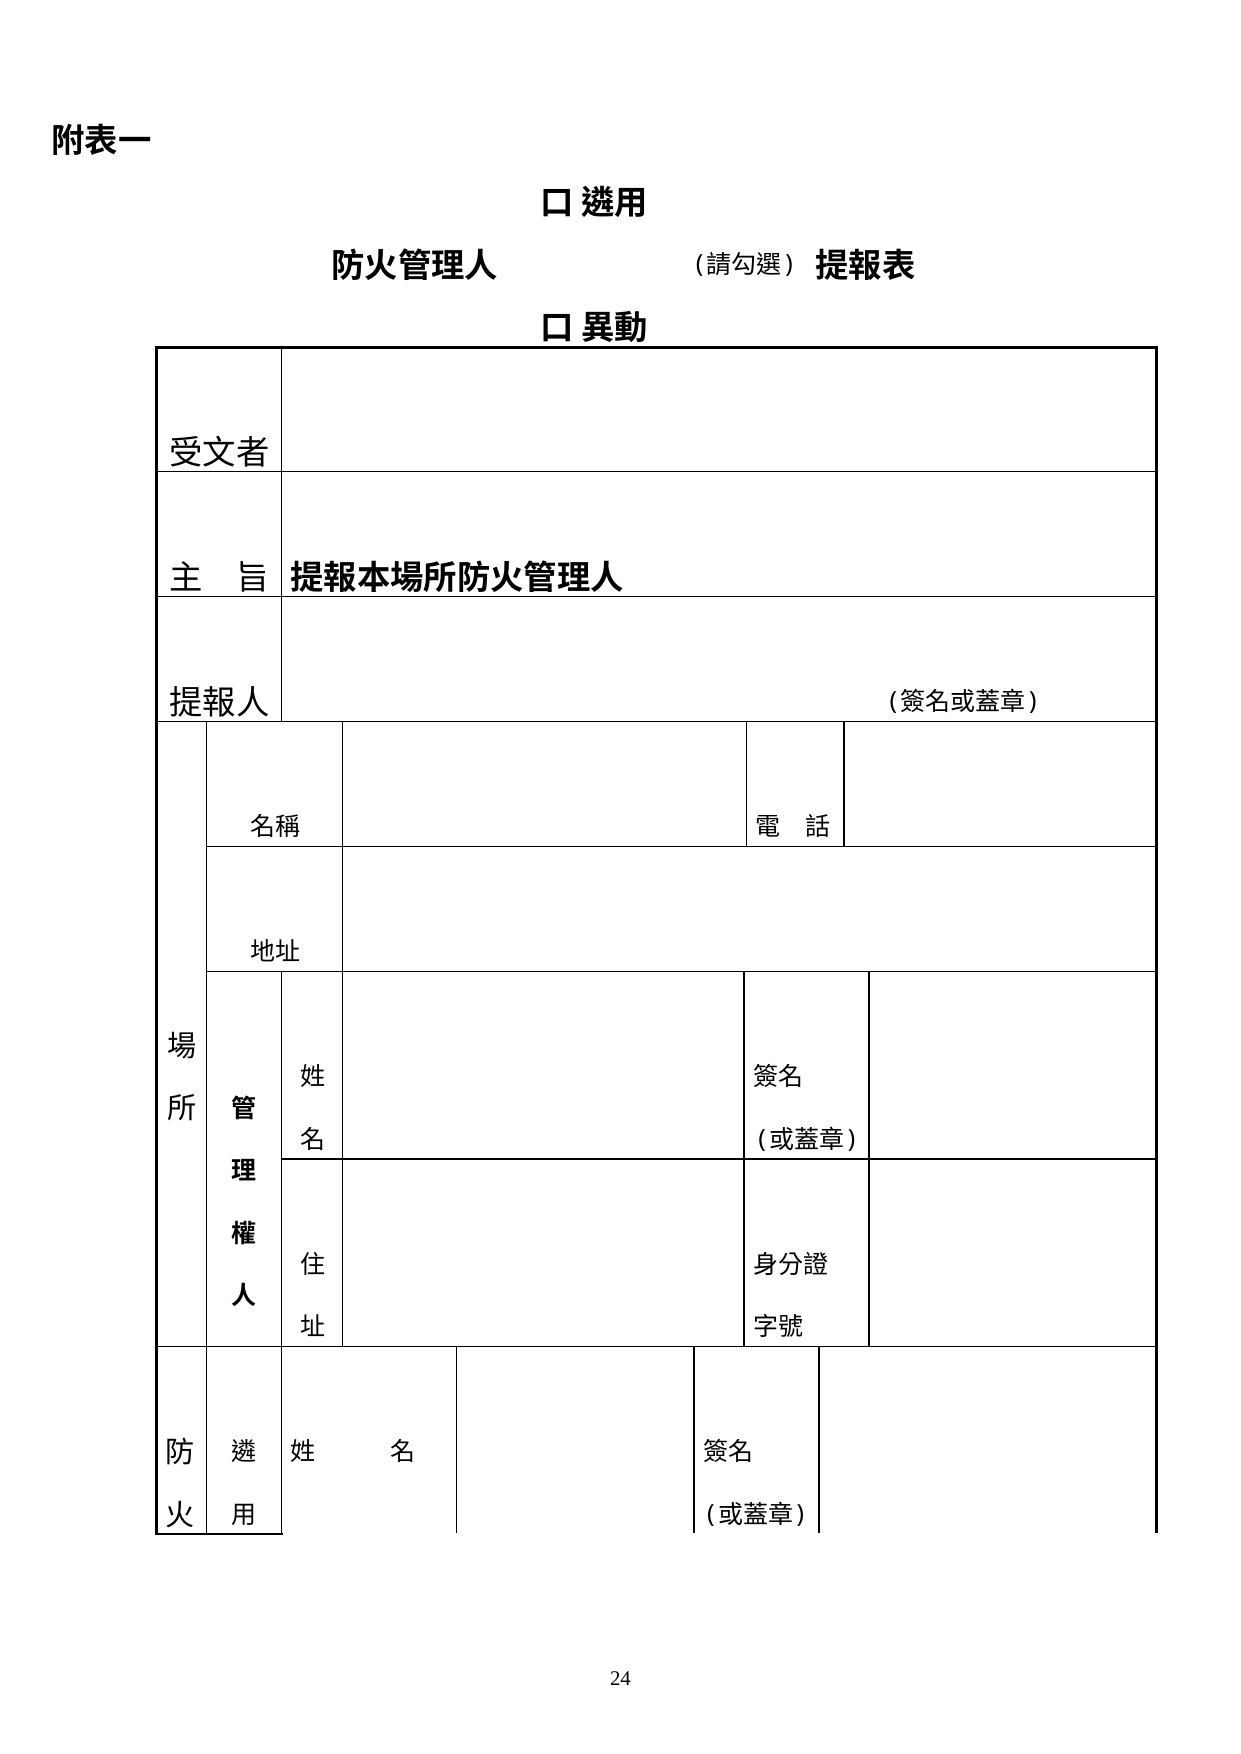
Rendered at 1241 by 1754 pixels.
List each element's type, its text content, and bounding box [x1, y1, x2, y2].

table_header (請勾選) [682, 158, 807, 346]
table_cell 遴用 [207, 1347, 281, 1533]
table_cell [343, 972, 743, 1158]
table_cell 管理權人 [207, 972, 281, 1346]
table_cell [343, 847, 1155, 971]
table_cell 提報本場所防火管理人 [282, 472, 1155, 596]
table_cell 場 所 [158, 722, 206, 1346]
table_cell 地址 [207, 847, 342, 971]
table_cell 姓名 [282, 972, 342, 1158]
table_cell [870, 972, 1155, 1158]
table_cell [282, 349, 1155, 471]
table_cell 受文者 [158, 349, 281, 471]
table_cell [343, 1160, 743, 1346]
table_cell 提報人 [158, 597, 281, 721]
table_header 口 遴用 [507, 158, 682, 221]
table_cell [343, 722, 746, 846]
table_cell 簽名 (或蓋章) [745, 972, 868, 1158]
table_cell 名稱 [207, 722, 342, 846]
table_header 提報表 [807, 158, 1157, 346]
table_cell [845, 722, 1155, 846]
table_header 防火管理人 [157, 158, 507, 346]
table_cell (簽名或蓋章) [282, 597, 1155, 721]
table_cell [870, 1160, 1155, 1346]
table_cell 電 話 [747, 722, 843, 846]
text 附表一 [51, 96, 1092, 158]
table_cell 主 旨 [158, 472, 281, 596]
table_cell 住址 [282, 1160, 342, 1346]
table_cell 姓 名 [282, 1347, 456, 1533]
table_cell [457, 1347, 693, 1533]
table_cell 口 異動 [507, 221, 682, 346]
table_cell 簽名 (或蓋章) [695, 1347, 818, 1533]
table_cell 防 火 [158, 1347, 206, 1533]
table_cell [820, 1347, 1155, 1533]
table_cell 身分證 字號 [745, 1160, 868, 1346]
